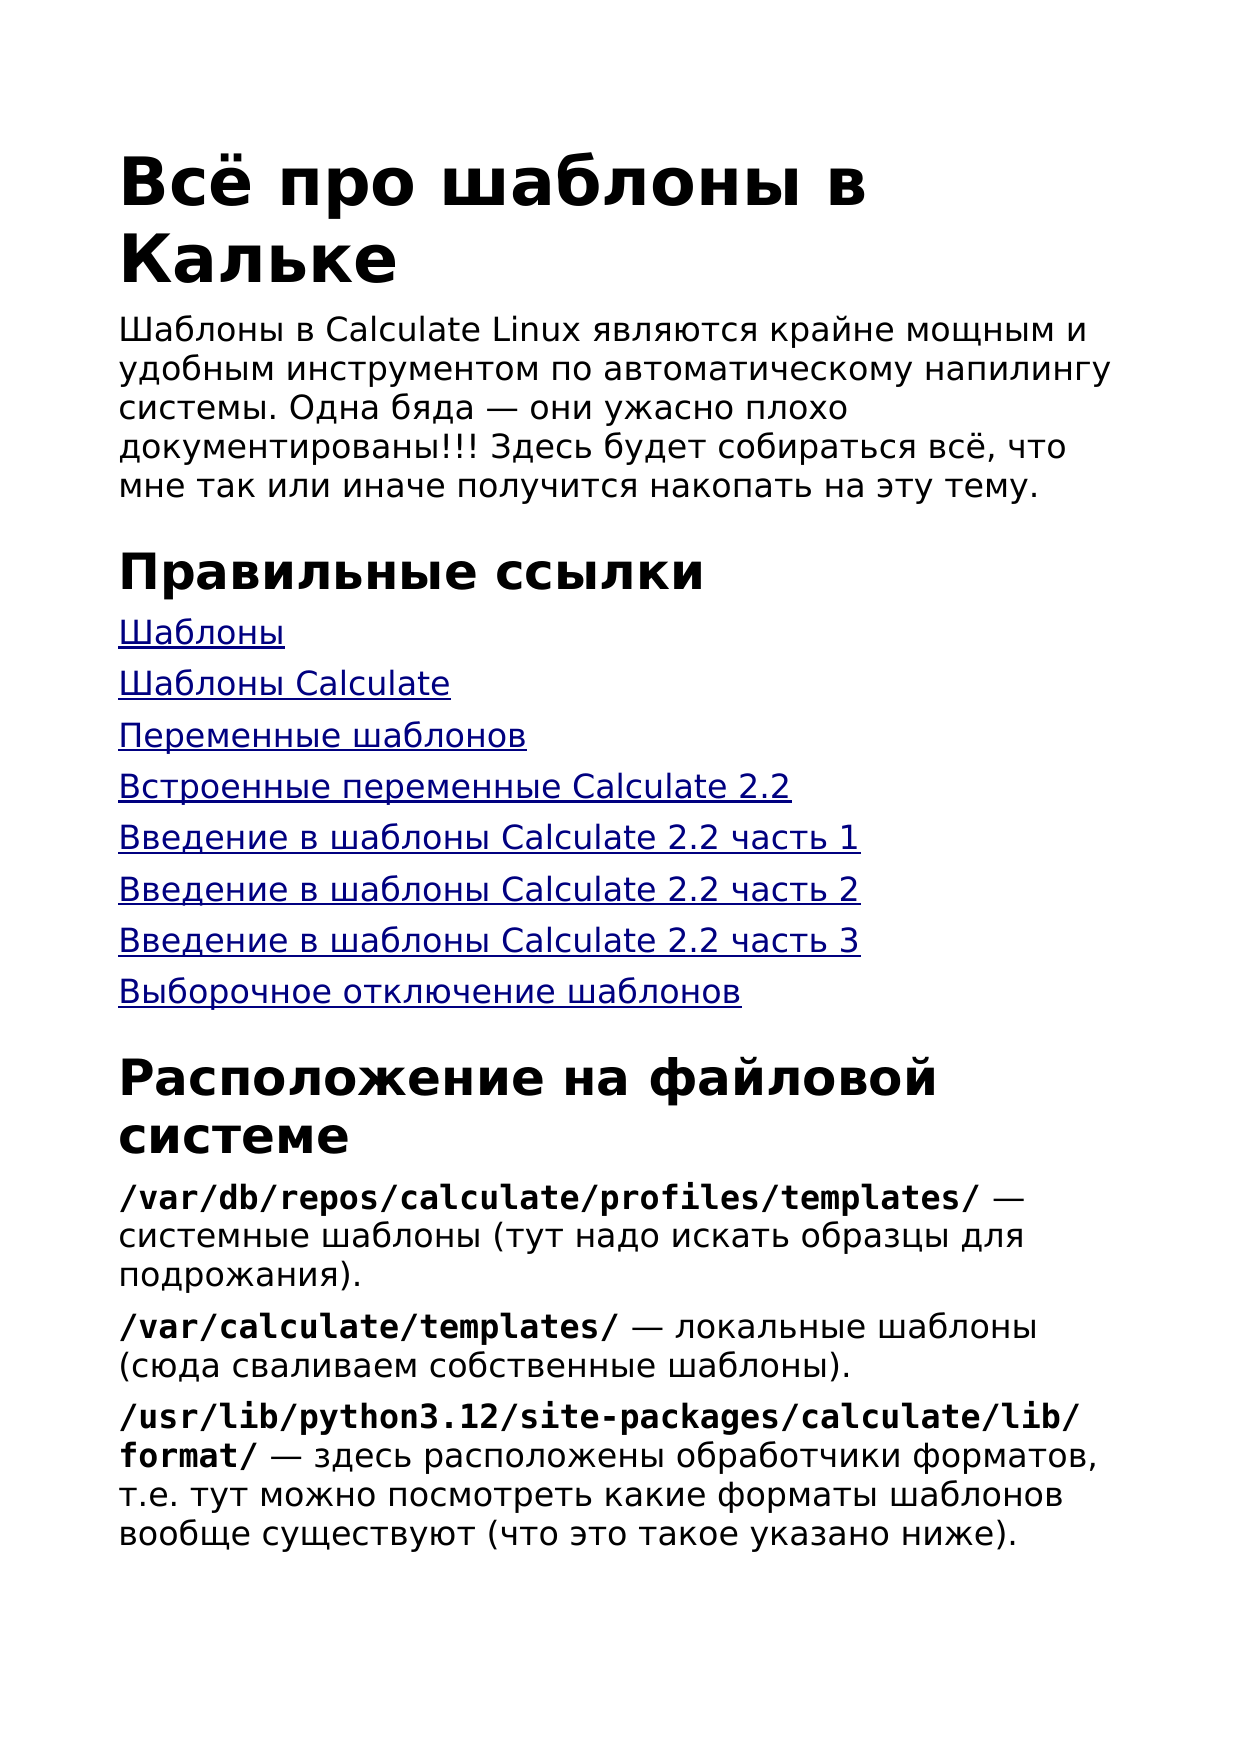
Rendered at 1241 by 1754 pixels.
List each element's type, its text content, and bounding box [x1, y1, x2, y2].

subtitle Расположение на файловой системе [118, 1049, 1122, 1166]
text Шаблоны в Calculate Linux являются крайне мощным и удобным инструментом по автоматическому напилингу системы. Одна бяда — они ужасно плохо документированы!!! Здесь будет собираться всё, что мне так или иначе получится накопать на эту тему. [118, 311, 1122, 505]
text Встроенные переменные Calculate 2.2 [118, 767, 1122, 806]
subtitle Всё про шаблоны в Кальке [118, 143, 1122, 298]
text Шаблоны [118, 613, 1122, 652]
text Выборочное отключение шаблонов [118, 973, 1122, 1012]
text Введение в шаблоны Calculate 2.2 часть 2 [118, 870, 1122, 909]
text Переменные шаблонов [118, 716, 1122, 755]
text /usr/lib/python3.12/site-packages/calculate/lib/format/ — здесь расположены обработчики форматов, т.е. тут можно посмотреть какие форматы шаблонов вообще существуют (что это такое указано ниже). [118, 1397, 1122, 1553]
text /var/calculate/templates/ — локальные шаблоны (сюда сваливаем собственные шаблоны). [118, 1307, 1122, 1385]
subtitle Правильные ссылки [118, 543, 1122, 601]
text /var/db/repos/calculate/profiles/templates/ — системные шаблоны (тут надо искать образцы для подрожания). [118, 1178, 1122, 1295]
text Введение в шаблоны Calculate 2.2 часть 1 [118, 819, 1122, 858]
text Шаблоны Calculate [118, 665, 1122, 703]
text Введение в шаблоны Calculate 2.2 часть 3 [118, 921, 1122, 960]
